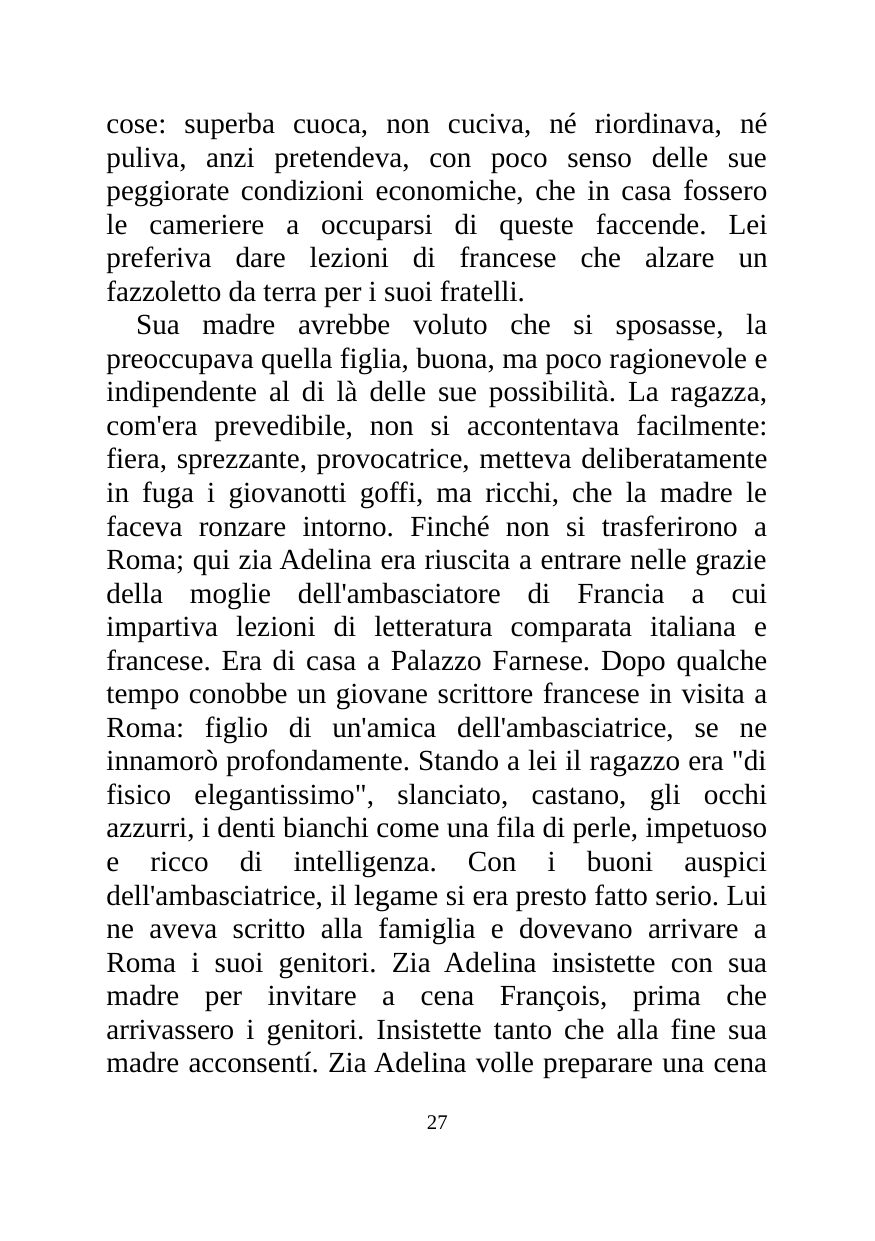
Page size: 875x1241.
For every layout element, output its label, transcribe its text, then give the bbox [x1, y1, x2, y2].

text Sua madre avrebbe voluto che si sposasse, la preoccupava quella figlia, buona, ma poco ragionevole e indipendente al di là delle sue possibilità. La ragazza, com'era prevedibile, non si accontentava facilmente: fiera, sprezzante, provocatrice, metteva deliberatamente in fuga i giovanotti goffi, ma ricchi, che la madre le faceva ronzare intorno. Finché non si trasferirono a Roma; qui zia Adelina era riuscita a entrare nelle grazie della moglie dell'ambasciatore di Francia a cui impartiva lezioni di letteratura comparata italiana e francese. Era di casa a Palazzo Farnese. Dopo qualche tempo conobbe un giovane scrittore francese in visita a Roma: figlio di un'amica dell'ambasciatrice, se ne innamorò profondamente. Stando a lei il ragazzo era "di fisico elegantissimo", slanciato, castano, gli occhi azzurri, i denti bianchi come una fila di perle, impetuoso e ricco di intelligenza. Con i buoni auspici dell'ambasciatrice, il legame si era presto fatto serio. Lui ne aveva scritto alla famiglia e dovevano arrivare a Roma i suoi genitori. Zia Adelina insistette con sua madre per invitare a cena François, prima che arrivassero i genitori. Insistette tanto che alla fine sua madre acconsentí. Zia Adelina volle preparare una cena [106, 307, 768, 1079]
text cose: superba cuoca, non cuciva, né riordinava, né puliva, anzi pretendeva, con poco senso delle sue peggiorate condizioni economiche, che in casa fossero le cameriere a occuparsi di queste faccende. Lei preferiva dare lezioni di francese che alzare un fazzoletto da terra per i suoi fratelli. [106, 106, 768, 307]
